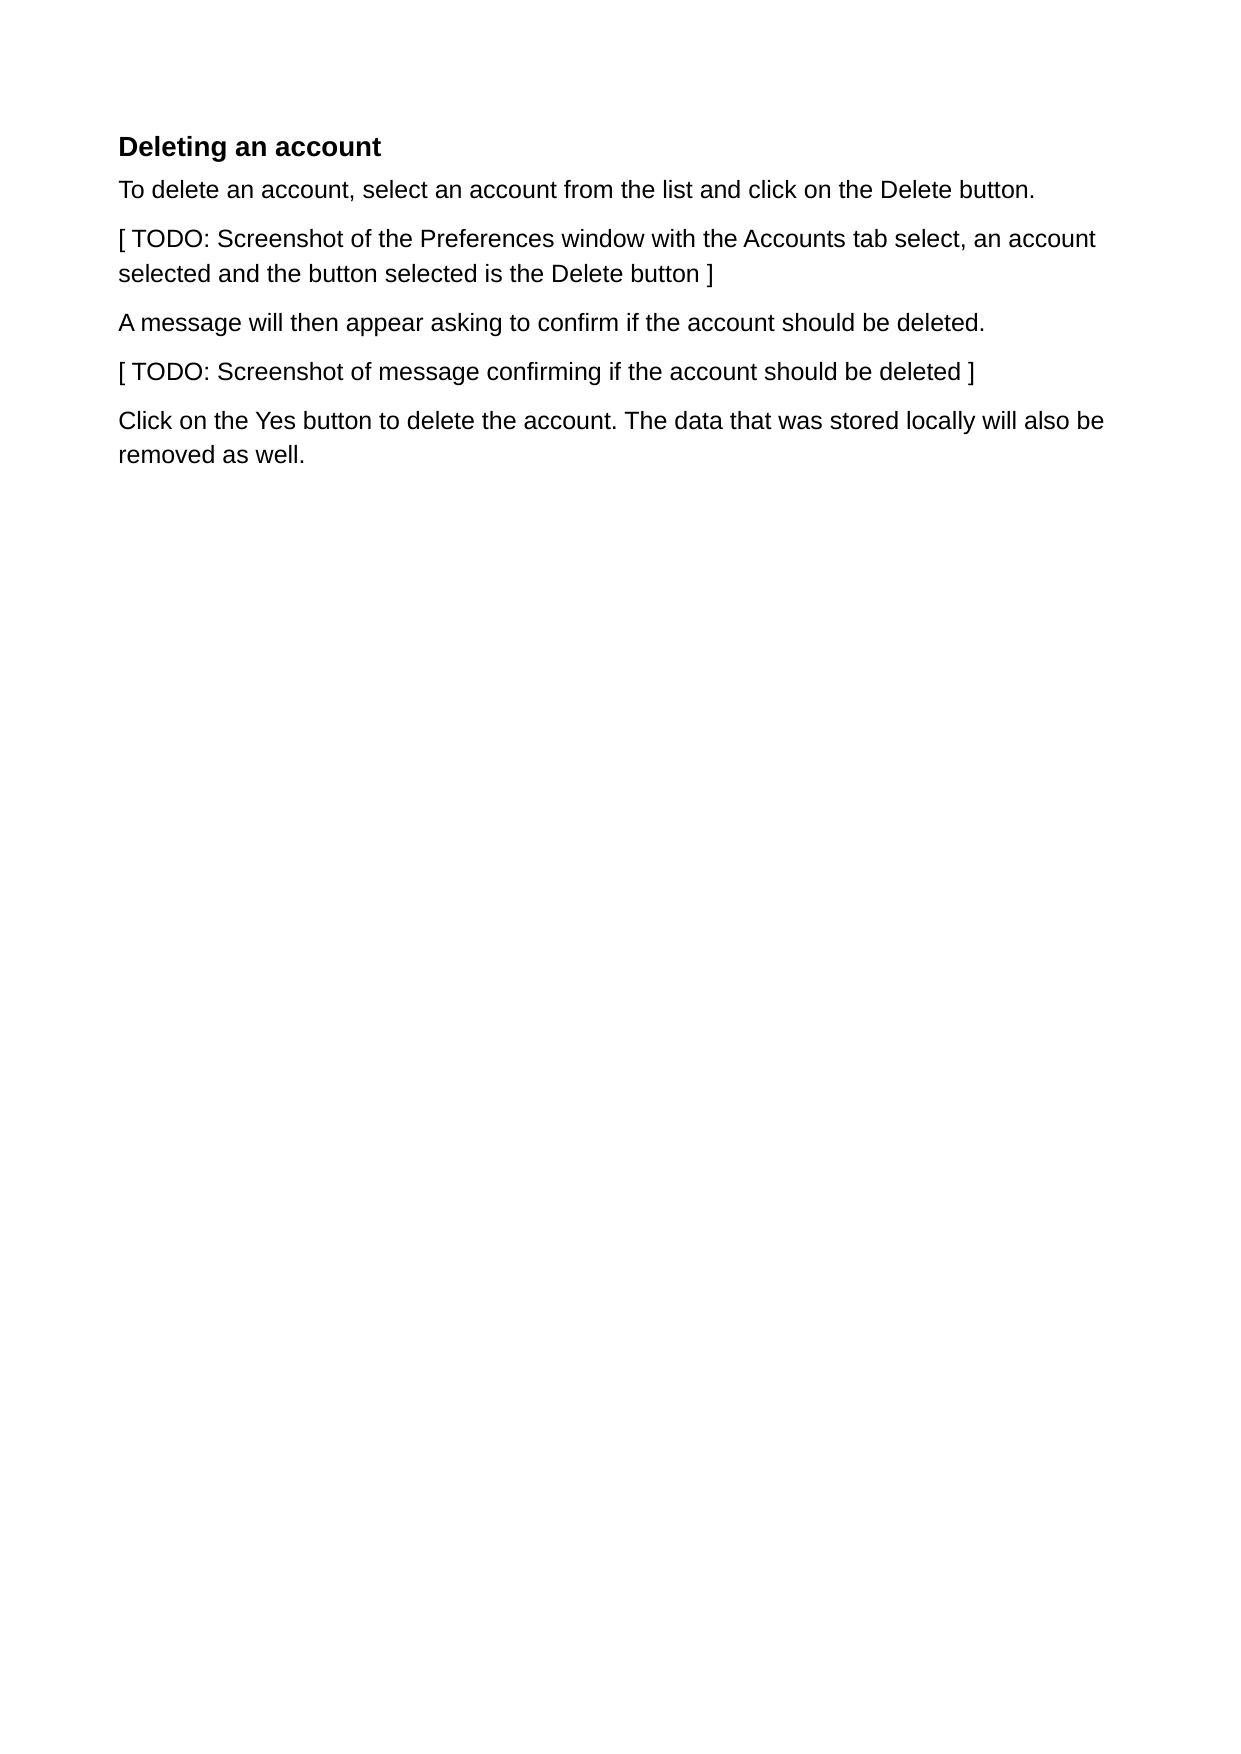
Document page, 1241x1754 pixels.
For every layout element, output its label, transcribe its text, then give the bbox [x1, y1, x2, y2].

text A message will then appear asking to confirm if the account should be deleted. [118, 308, 1122, 336]
text To delete an account, select an account from the list and click on the Delete button. [118, 175, 1122, 204]
text Click on the Yes button to delete the account. The data that was stored locally will also be removed as well. [118, 406, 1122, 469]
text [ TODO: Screenshot of the Preferences window with the Accounts tab select, an account selected and the button selected is the Delete button ] [118, 224, 1122, 287]
subtitle Deleting an account [118, 131, 1122, 162]
text [ TODO: Screenshot of message confirming if the account should be deleted ] [118, 357, 1122, 385]
